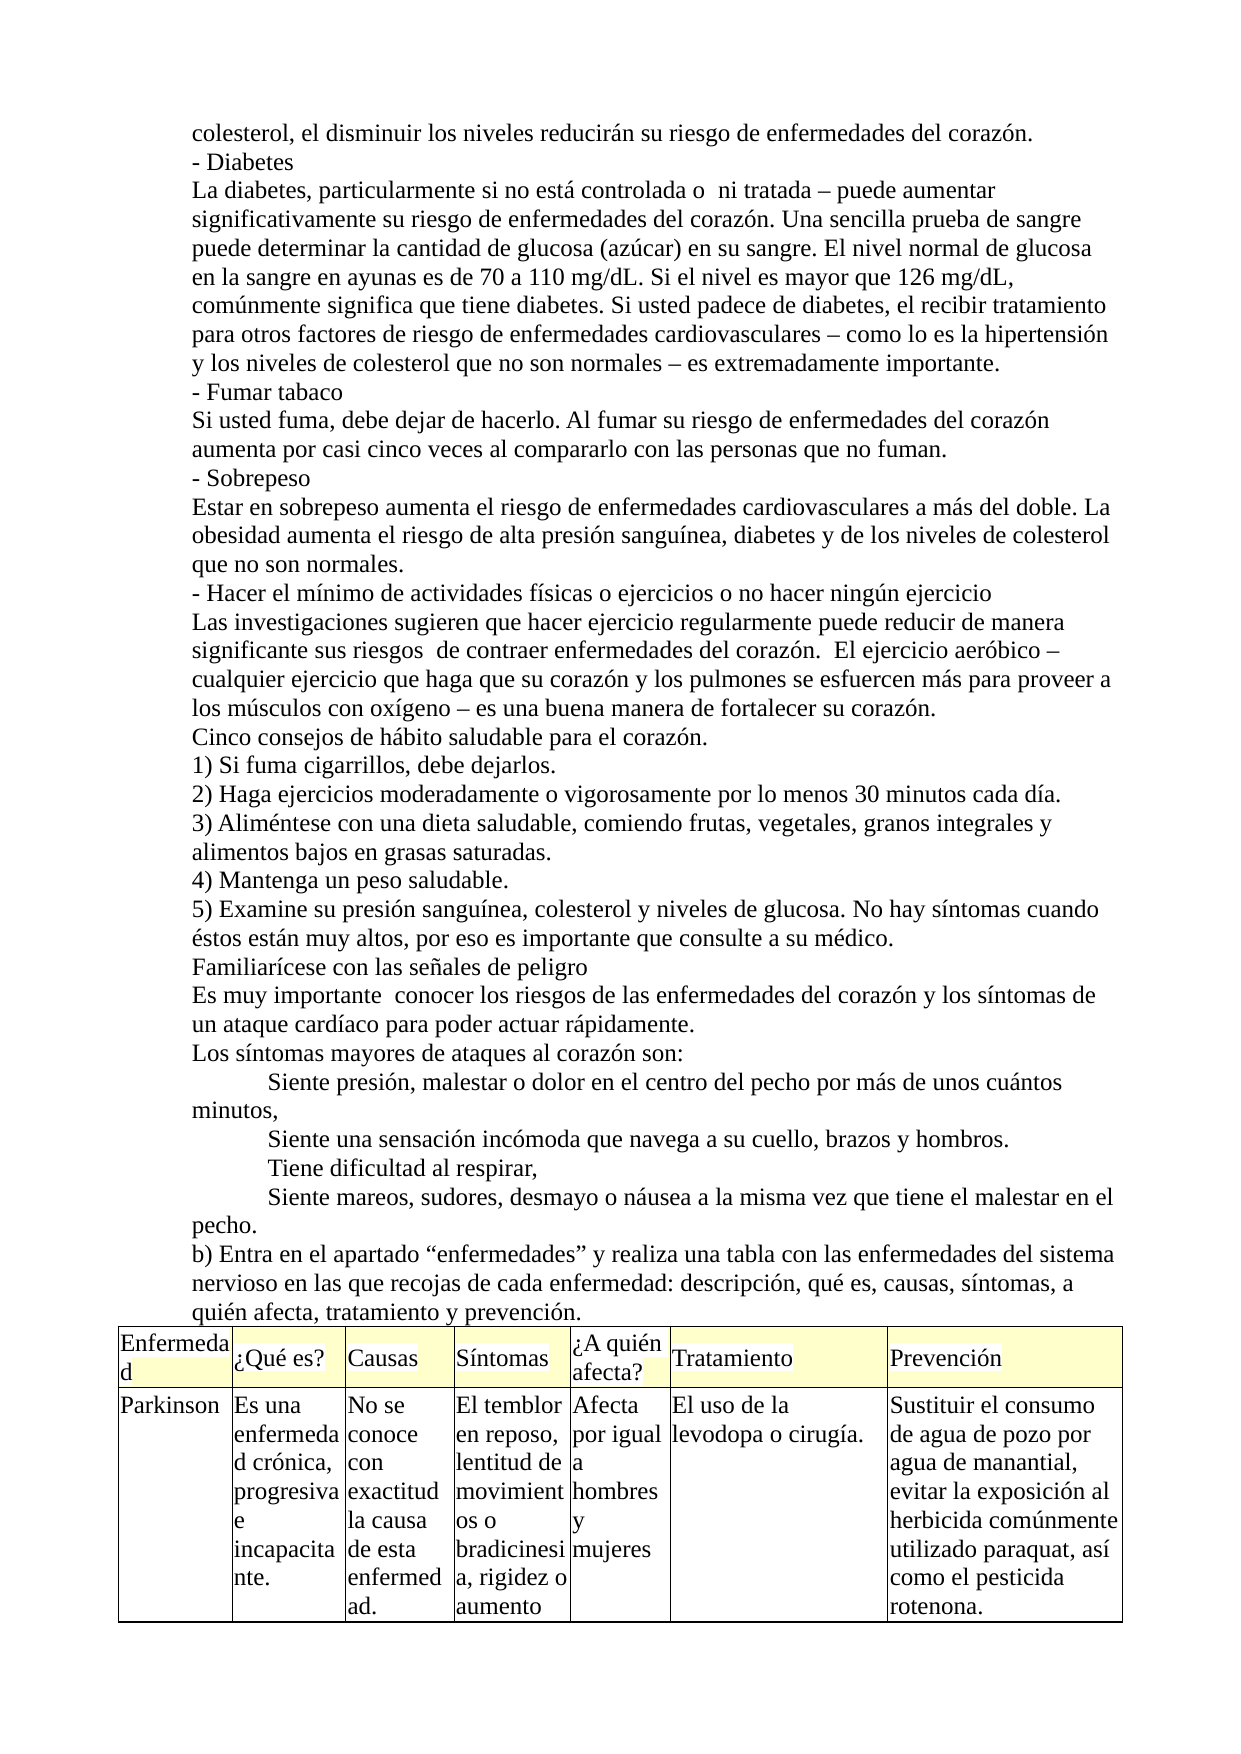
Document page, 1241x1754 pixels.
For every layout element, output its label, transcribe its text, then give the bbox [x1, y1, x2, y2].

text  Siente una sensación incómoda que navega a su cuello, brazos y hombros. [118, 1124, 1122, 1153]
text Estar en sobrepeso aumenta el riesgo de enfermedades cardiovasculares a más del doble. La obesidad aumenta el riesgo de alta presión sanguínea, diabetes y de los niveles de colesterol que no son normales. [118, 492, 1122, 578]
table_cell Parkinson [119, 1388, 232, 1621]
table_cell Afecta por igual a hombres y mujeres [571, 1388, 670, 1621]
text Si usted fuma, debe dejar de hacerlo. Al fumar su riesgo de enfermedades del corazón aumenta por casi cinco veces al compararlo con las personas que no fuman. [118, 406, 1122, 463]
table_header Tratamiento [671, 1327, 887, 1387]
table_header Causas [346, 1327, 454, 1387]
text Los síntomas mayores de ataques al corazón son: [118, 1038, 1122, 1067]
table_header ¿A quién afecta? [571, 1327, 670, 1387]
text  Siente presión, malestar o dolor en el centro del pecho por más de unos cuántos minutos, [118, 1067, 1122, 1124]
text - Hacer el mínimo de actividades físicas o ejercicios o no hacer ningún ejercicio [118, 578, 1122, 607]
table_cell El uso de la levodopa o cirugía. [671, 1388, 887, 1621]
text - Diabetes [118, 147, 1122, 176]
text 5) Examine su presión sanguínea, colesterol y niveles de glucosa. No hay síntomas cuando éstos están muy altos, por eso es importante que consulte a su médico. [118, 894, 1122, 952]
table_cell El temblor en reposo, lentitud de movimientos o bradicinesia, rigidez o aumento [455, 1388, 570, 1621]
text 3) Aliméntese con una dieta saludable, comiendo frutas, vegetales, granos integrales y alimentos bajos en grasas saturadas. [118, 808, 1122, 866]
text - Sobrepeso [118, 463, 1122, 492]
text Es muy importante conocer los riesgos de las enfermedades del corazón y los síntomas de un ataque cardíaco para poder actuar rápidamente. [118, 981, 1122, 1038]
table_header ¿Qué es? [233, 1327, 345, 1387]
table_header Enfermedad [119, 1327, 232, 1387]
table_header Síntomas [455, 1327, 570, 1387]
text 1) Si fuma cigarrillos, debe dejarlos. [118, 751, 1122, 779]
text  Tiene dificultad al respirar, [118, 1153, 1122, 1182]
table_cell Sustituir el consumo de agua de pozo por agua de manantial, evitar la exposición al herbicida comúnmente utilizado paraquat, así como el pesticida rotenona. [888, 1388, 1122, 1621]
text Cinco consejos de hábito saludable para el corazón. [118, 722, 1122, 751]
text 2) Haga ejercicios moderadamente o vigorosamente por lo menos 30 minutos cada día. [118, 779, 1122, 808]
text Familiarícese con las señales de peligro [118, 952, 1122, 981]
text colesterol, el disminuir los niveles reducirán su riesgo de enfermedades del corazón. [118, 118, 1122, 147]
text  Siente mareos, sudores, desmayo o náusea a la misma vez que tiene el malestar en el pecho. [118, 1182, 1122, 1239]
text 4) Mantenga un peso saludable. [118, 866, 1122, 894]
text - Fumar tabaco [118, 377, 1122, 406]
table_cell No se conoce con exactitud la causa de esta enfermedad. [346, 1388, 454, 1621]
text b) Entra en el apartado “enfermedades” y realiza una tabla con las enfermedades del sistema nervioso en las que recojas de cada enfermedad: descripción, qué es, causas, síntomas, a quién afecta, tratamiento y prevención. [118, 1239, 1122, 1326]
table_header Prevención [888, 1327, 1122, 1387]
text La diabetes, particularmente si no está controlada o ni tratada – puede aumentar significativamente su riesgo de enfermedades del corazón. Una sencilla prueba de sangre puede determinar la cantidad de glucosa (azúcar) en su sangre. El nivel normal de glucosa en la sangre en ayunas es de 70 a 110 mg/dL. Si el nivel es mayor que 126 mg/dL, comúnmente significa que tiene diabetes. Si usted padece de diabetes, el recibir tratamiento para otros factores de riesgo de enfermedades cardiovasculares – como lo es la hipertensión y los niveles de colesterol que no son normales – es extremadamente importante. [118, 176, 1122, 377]
table_cell Es una enfermedad crónica, progresiva e incapacitante. [233, 1388, 345, 1621]
text Las investigaciones sugieren que hacer ejercicio regularmente puede reducir de manera significante sus riesgos de contraer enfermedades del corazón. El ejercicio aeróbico – cualquier ejercicio que haga que su corazón y los pulmones se esfuercen más para proveer a los músculos con oxígeno – es una buena manera de fortalecer su corazón. [118, 607, 1122, 722]
